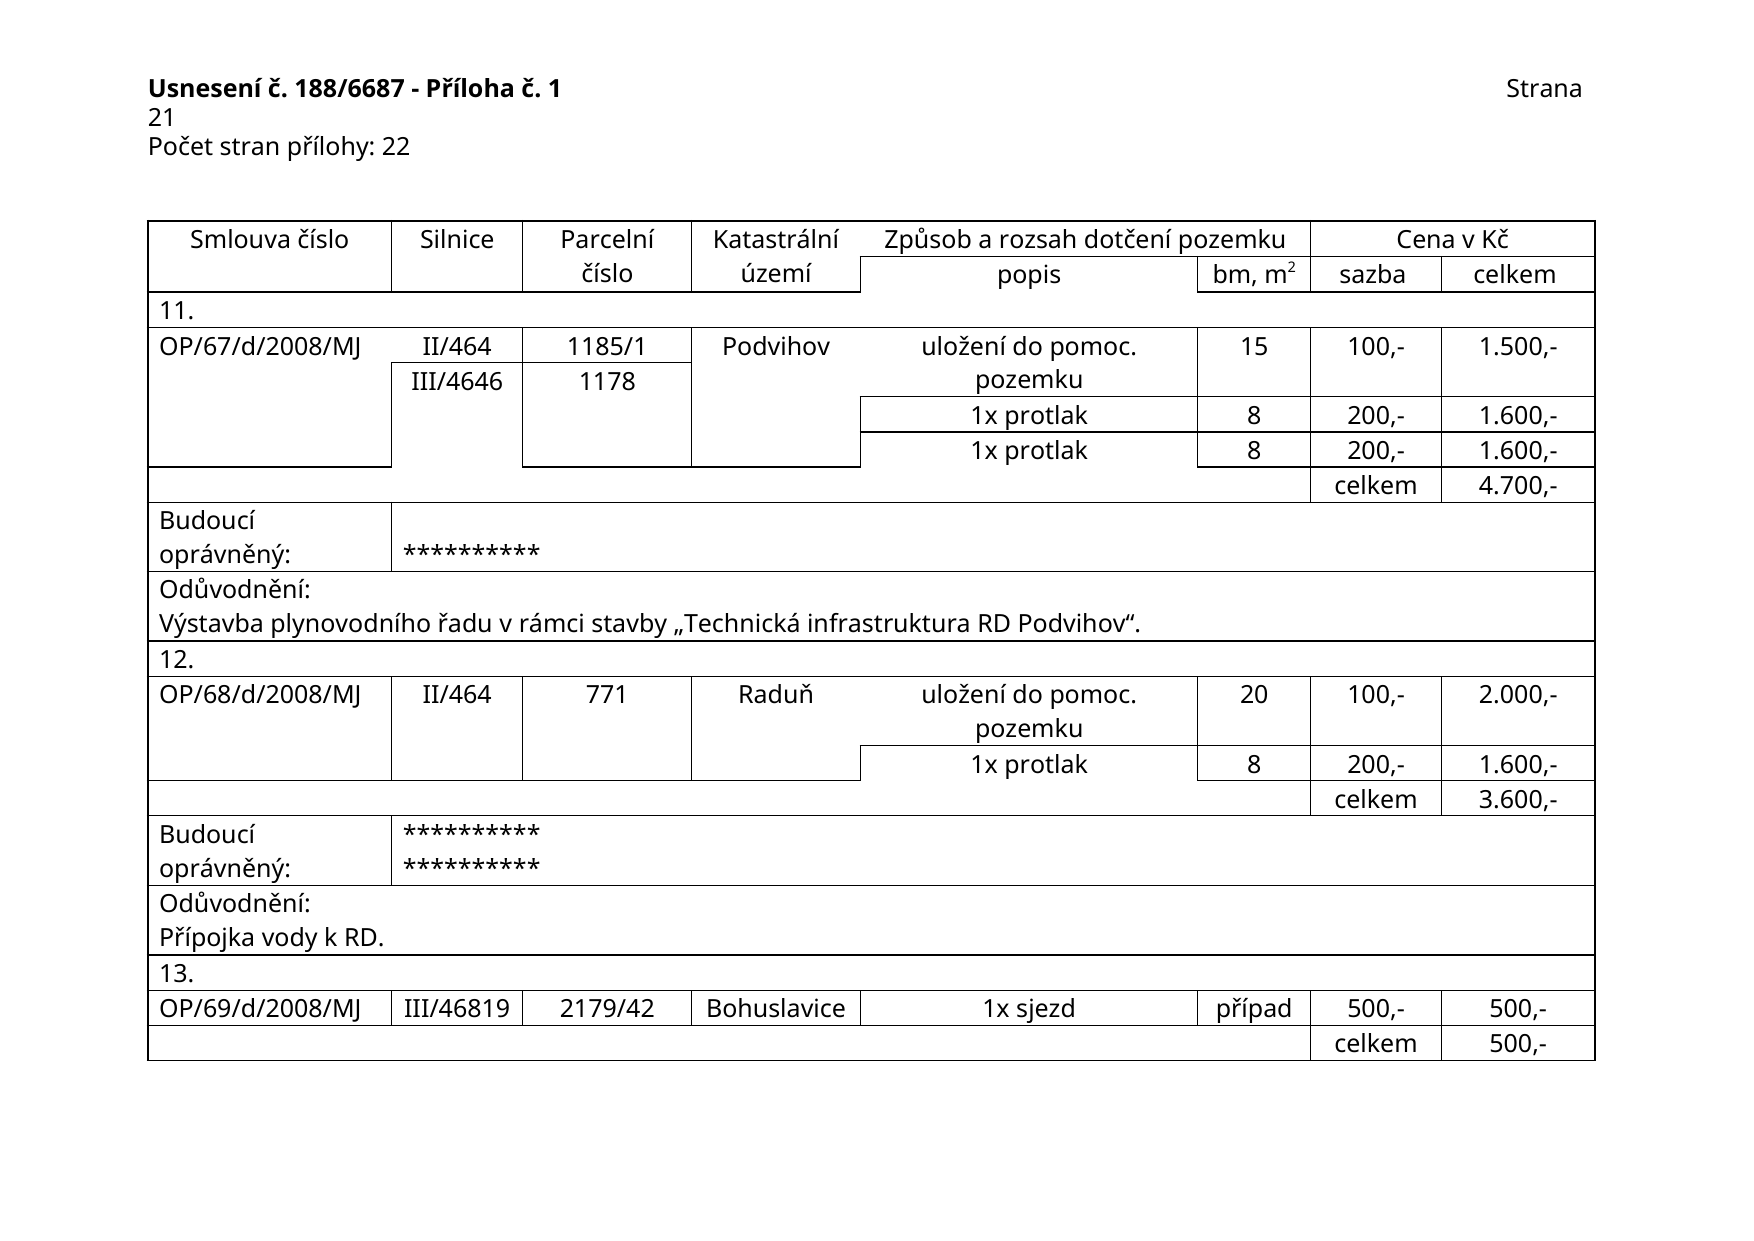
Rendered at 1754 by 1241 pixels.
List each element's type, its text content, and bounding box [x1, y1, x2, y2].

table_cell ********** [392, 503, 1594, 571]
table_cell celkem [1311, 1026, 1441, 1060]
table_header 100,- [1311, 677, 1441, 745]
table_cell 1x protlak [861, 397, 1197, 431]
table_cell 1x sjezd [861, 991, 1197, 1025]
table_cell [149, 466, 1310, 502]
table_cell 11. [149, 291, 1594, 327]
table_header Způsob a rozsah dotčení pozemku [860, 222, 1310, 256]
table_header uložení do pomoc. pozemku [860, 677, 1197, 745]
table_cell Odůvodnění: Přípojka vody k RD. [149, 886, 1594, 954]
table_header 2.000,- [1442, 677, 1594, 745]
table_header 1.500,- [1442, 328, 1594, 396]
table_cell OP/67/d/2008/MJ [149, 328, 391, 466]
table_cell Podvihov [692, 328, 860, 466]
table_header Cena v Kč [1311, 222, 1594, 256]
table_cell 13. [149, 956, 1594, 990]
table_cell [149, 1026, 1310, 1060]
table_header Silnice [392, 222, 522, 291]
table_cell [149, 780, 1310, 815]
table_header uložení do pomoc. pozemku [860, 328, 1197, 396]
table_cell 200,- [1311, 746, 1441, 780]
table_cell OP/68/d/2008/MJ [149, 677, 391, 780]
table_cell 1.600,- [1442, 397, 1594, 431]
table_header 15 [1198, 328, 1310, 396]
table_header Katastrální území [692, 222, 860, 291]
table_cell 1x protlak [861, 433, 1197, 466]
table_cell OP/69/d/2008/MJ [149, 991, 391, 1025]
table_cell 3.600,- [1442, 781, 1594, 815]
table_cell III/4646 [392, 363, 522, 466]
table_cell 500,- [1311, 991, 1441, 1025]
table_cell 8 [1198, 433, 1310, 466]
table_cell celkem [1311, 468, 1441, 502]
table_cell III/46819 [392, 991, 522, 1025]
table_cell 200,- [1311, 433, 1441, 466]
table_cell 12. [149, 642, 1594, 676]
table_cell Odůvodnění: Výstavba plynovodního řadu v rámci stavby „Technická infrastruktura RD Podvihov“. [149, 572, 1594, 640]
table_cell Budoucí oprávněný: [149, 816, 391, 884]
table_header 1185/1 [523, 328, 691, 362]
table_cell 2179/42 [523, 991, 691, 1025]
table_cell 1x protlak [861, 746, 1197, 780]
table_cell 4.700,- [1442, 468, 1594, 502]
table_cell II/464 [392, 677, 522, 780]
table_cell bm, m2 [1198, 257, 1310, 291]
table_cell 771 [523, 677, 691, 780]
table_cell 1178 [523, 363, 691, 466]
table_cell ********** ********** [392, 816, 1594, 884]
table_cell 500,- [1442, 1026, 1594, 1060]
table_cell Budoucí oprávněný: [149, 503, 391, 571]
table_header Parcelní číslo [523, 222, 691, 291]
table_header II/464 [391, 328, 522, 362]
table_header Smlouva číslo [149, 222, 391, 291]
table_cell celkem [1442, 257, 1594, 291]
table_header 100,- [1311, 328, 1441, 396]
table_cell 200,- [1311, 397, 1441, 431]
table_cell popis [861, 257, 1197, 291]
table_cell Raduň [692, 677, 860, 780]
table_cell 500,- [1442, 991, 1594, 1025]
table_cell případ [1198, 991, 1310, 1025]
table_cell celkem [1311, 781, 1441, 815]
table_cell 8 [1198, 397, 1310, 431]
table_header 20 [1198, 677, 1310, 745]
table_cell 1.600,- [1442, 746, 1594, 780]
table_cell sazba [1311, 257, 1441, 291]
table_cell Bohuslavice [692, 991, 860, 1025]
table_cell 8 [1198, 746, 1310, 780]
table_cell 1.600,- [1442, 433, 1594, 466]
